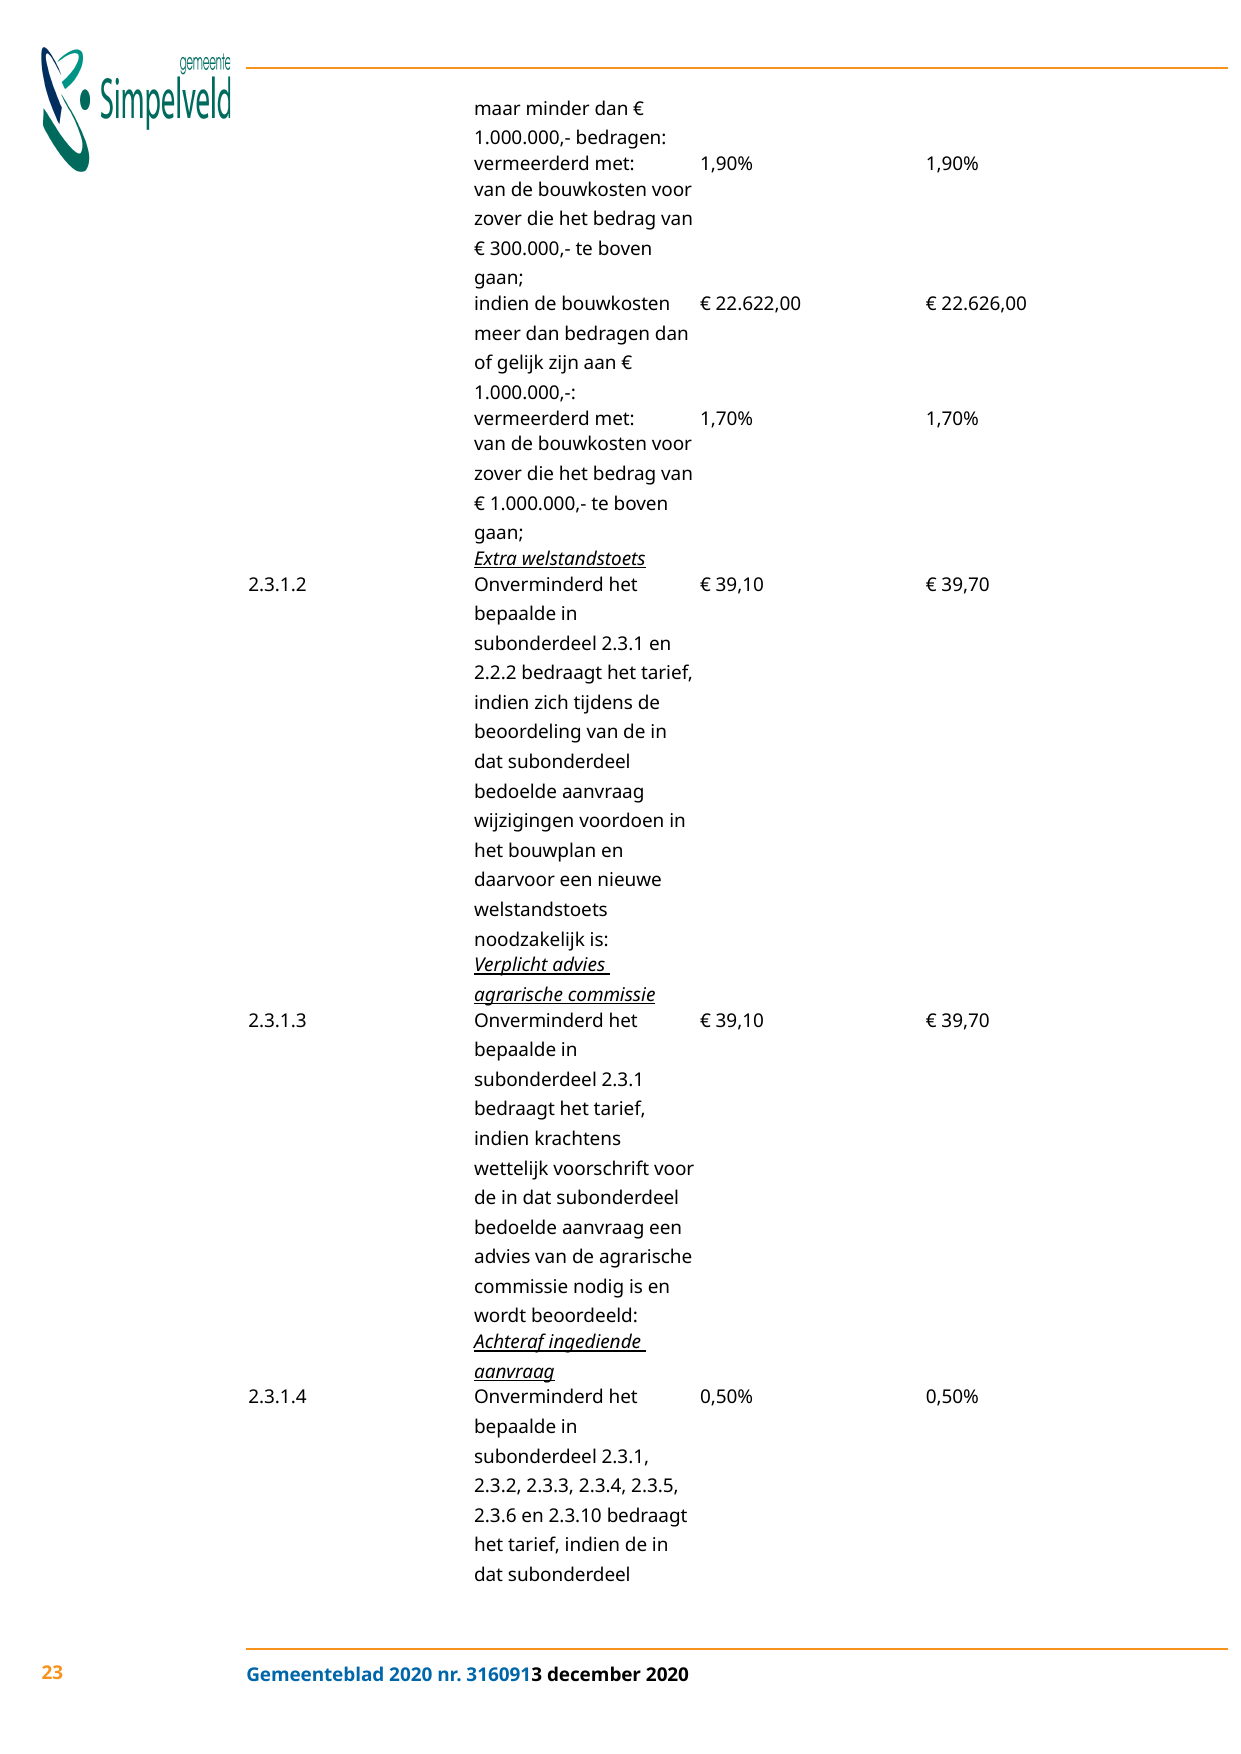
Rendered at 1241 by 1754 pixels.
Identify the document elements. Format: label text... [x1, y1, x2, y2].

table_cell 1,90% [700, 150, 926, 176]
table_cell € 39,70 [926, 571, 1152, 951]
table_cell 0,50% [700, 1384, 926, 1587]
table_cell [926, 545, 1152, 571]
table_cell [700, 951, 926, 1007]
table_cell [700, 431, 926, 545]
table_cell € 39,10 [700, 571, 926, 951]
table_cell van de bouwkosten voor zover die het bedrag van € 1.000.000,- te boven gaan; [474, 431, 700, 545]
table_cell Extra welstandstoets [474, 545, 700, 571]
table_cell [700, 176, 926, 290]
table_cell [248, 545, 474, 571]
table_cell € 39,10 [700, 1007, 926, 1328]
table_cell van de bouwkosten voor zover die het bedrag van € 300.000,- te boven gaan; [474, 176, 700, 290]
table_cell [700, 95, 926, 150]
table_cell [248, 95, 474, 290]
table_cell 2.3.1.4 [248, 1384, 474, 1587]
table_cell maar minder dan € 1.000.000,- bedragen: [474, 95, 700, 150]
table_cell Verplicht advies agrarische commissie [474, 951, 700, 1007]
table_cell Onverminderd het bepaalde in subonderdeel 2.3.1 en 2.2.2 bedraagt het tarief, indien zich tijdens de beoordeling van de in dat subonderdeel bedoelde aanvraag wijzigingen voordoen in het bouwplan en daarvoor een nieuwe welstandstoets noodzakelijk is: [474, 571, 700, 951]
table_cell [248, 1328, 474, 1384]
table_cell [700, 545, 926, 571]
table_cell [926, 176, 1152, 290]
table_cell [248, 290, 474, 545]
table_cell Onverminderd het bepaalde in subonderdeel 2.3.1, 2.3.2, 2.3.3, 2.3.4, 2.3.5, 2.3.6 en 2.3.10 bedraagt het tarief, indien de in dat subonderdeel [474, 1384, 700, 1587]
table_cell indien de bouwkosten meer dan bedragen dan of gelijk zijn aan € 1.000.000,-: [474, 290, 700, 405]
table_cell Onverminderd het bepaalde in subonderdeel 2.3.1 bedraagt het tarief, indien krachtens wettelijk voorschrift voor de in dat subonderdeel bedoelde aanvraag een advies van de agrarische commissie nodig is en wordt beoordeeld: [474, 1007, 700, 1328]
table_cell vermeerderd met: [474, 405, 700, 431]
table_cell 2.3.1.3 [248, 1007, 474, 1328]
table_cell Achteraf ingediende aanvraag [474, 1328, 700, 1384]
table_cell 1,90% [926, 150, 1152, 176]
table_cell [926, 95, 1152, 150]
table_cell vermeerderd met: [474, 150, 700, 176]
table_cell € 39,70 [926, 1007, 1152, 1328]
table_cell [926, 1328, 1152, 1384]
table_cell € 22.622,00 [700, 290, 926, 405]
table_cell € 22.626,00 [926, 290, 1152, 405]
table_cell 2.3.1.2 [248, 571, 474, 951]
picture [41, 47, 231, 172]
table_cell 1,70% [700, 405, 926, 431]
table_cell 0,50% [926, 1384, 1152, 1587]
table_cell [248, 951, 474, 1007]
table_cell [926, 951, 1152, 1007]
table_cell [926, 431, 1152, 545]
table_cell [700, 1328, 926, 1384]
table_cell 1,70% [926, 405, 1152, 431]
